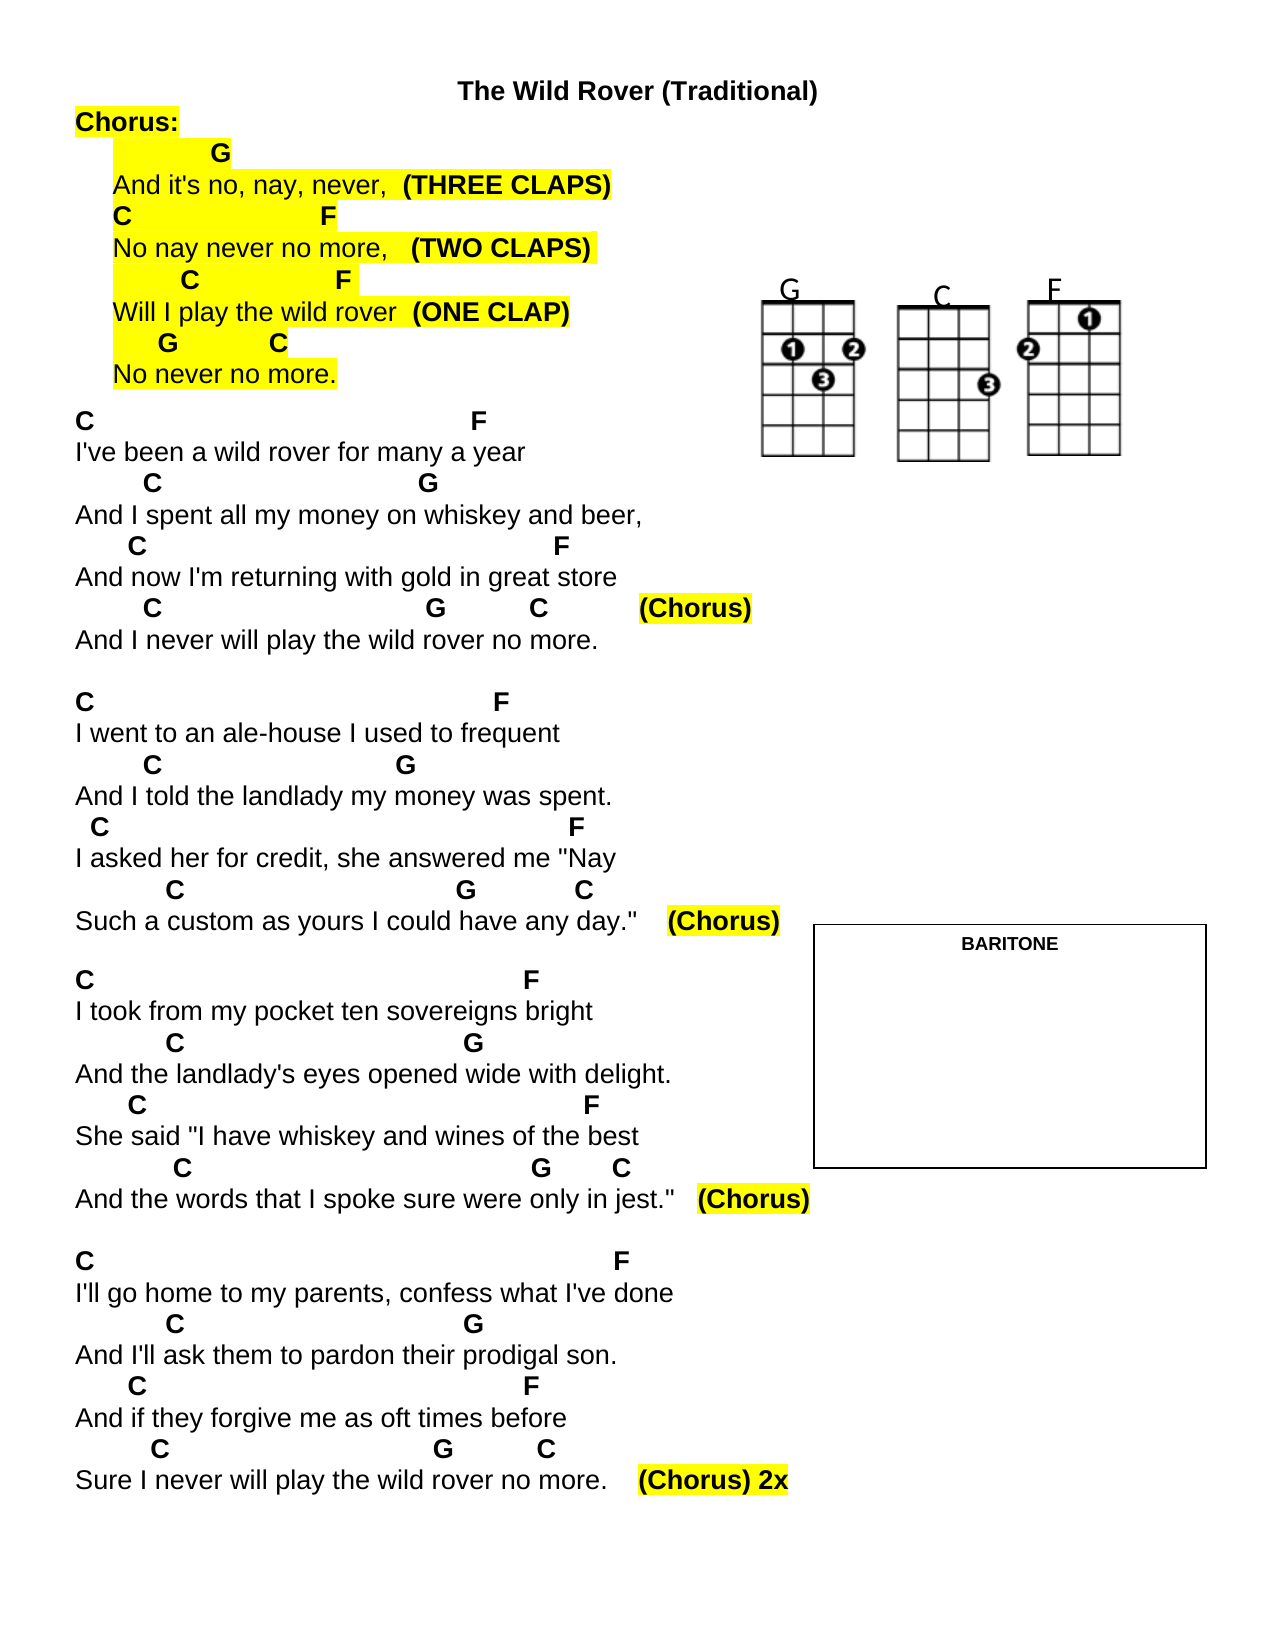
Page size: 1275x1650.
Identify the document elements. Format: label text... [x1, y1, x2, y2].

text C G C [75, 1433, 1200, 1464]
text C G [75, 1027, 813, 1058]
text No nay never no more, (TWO CLAPS) [112, 231, 1200, 264]
text Sure I never will play the wild rover no more. (Chorus) 2x [75, 1464, 1200, 1495]
text C G C (Chorus) [75, 592, 1200, 624]
text And I'll ask them to pardon their prodigal son. [75, 1339, 1200, 1370]
text No never no more. [112, 358, 747, 389]
text C F [75, 530, 1200, 561]
text C F [75, 811, 1200, 842]
text C F [75, 1245, 1200, 1277]
text I'll go home to my parents, confess what I've done [75, 1277, 1200, 1308]
text Such a custom as yours I could have any day." (Chorus) [815, 925, 1205, 1167]
text [1135, 327, 1200, 358]
text C F [75, 1370, 1200, 1402]
text She said "I have whiskey and wines of the best [75, 1120, 813, 1152]
text And it's no, nay, never, (THREE CLAPS) [112, 169, 1200, 200]
text I went to an ale-house I used to frequent [75, 717, 1200, 749]
text And the words that I spoke sure were only in jest." (Chorus) [75, 1183, 1200, 1214]
text [869, 327, 883, 358]
text And the landlady's eyes opened wide with delight. [75, 1058, 813, 1089]
text C F [112, 200, 1200, 231]
text I've been a wild rover for many a year [75, 436, 1200, 467]
text [1135, 405, 1200, 436]
text G C [112, 327, 747, 358]
text C G C [75, 874, 1200, 905]
text Will I play the wild rover (ONE CLAP) [795, 296, 937, 327]
text I asked her for credit, she answered me "Nay [75, 842, 1200, 874]
text And I never will play the wild rover no more. [75, 624, 1200, 655]
text C F [75, 1089, 813, 1120]
text And if they forgive me as oft times before [75, 1402, 1200, 1433]
text Will I play the wild rover (ONE CLAP) [112, 296, 787, 327]
text Will I play the wild rover (ONE CLAP) [1051, 296, 1200, 327]
text G [112, 137, 1200, 169]
text [869, 405, 883, 436]
text Such a custom as yours I could have any day." (Chorus) [75, 905, 1200, 936]
text Will I play the wild rover (ONE CLAP) [937, 296, 1048, 327]
text [869, 358, 883, 389]
text C F [112, 264, 1200, 296]
text And I spent all my money on whiskey and beer, [75, 499, 1200, 530]
text C F [75, 686, 1200, 717]
text C G [75, 749, 1200, 780]
text The Wild Rover (Traditional) [75, 75, 1200, 106]
text C G [75, 1308, 1200, 1339]
text BARITONE [829, 933, 1190, 954]
text C G C [75, 1152, 1200, 1183]
text C F [75, 405, 747, 436]
text C F [75, 964, 813, 995]
text And now I'm returning with gold in great store [75, 561, 1200, 592]
text C G [75, 467, 1200, 499]
text Chorus: [75, 106, 1200, 137]
text I took from my pocket ten sovereigns bright [75, 995, 813, 1027]
text And I told the landlady my money was spent. [75, 780, 1200, 811]
text [1135, 358, 1200, 389]
text [1004, 405, 1013, 436]
text [1004, 327, 1013, 358]
